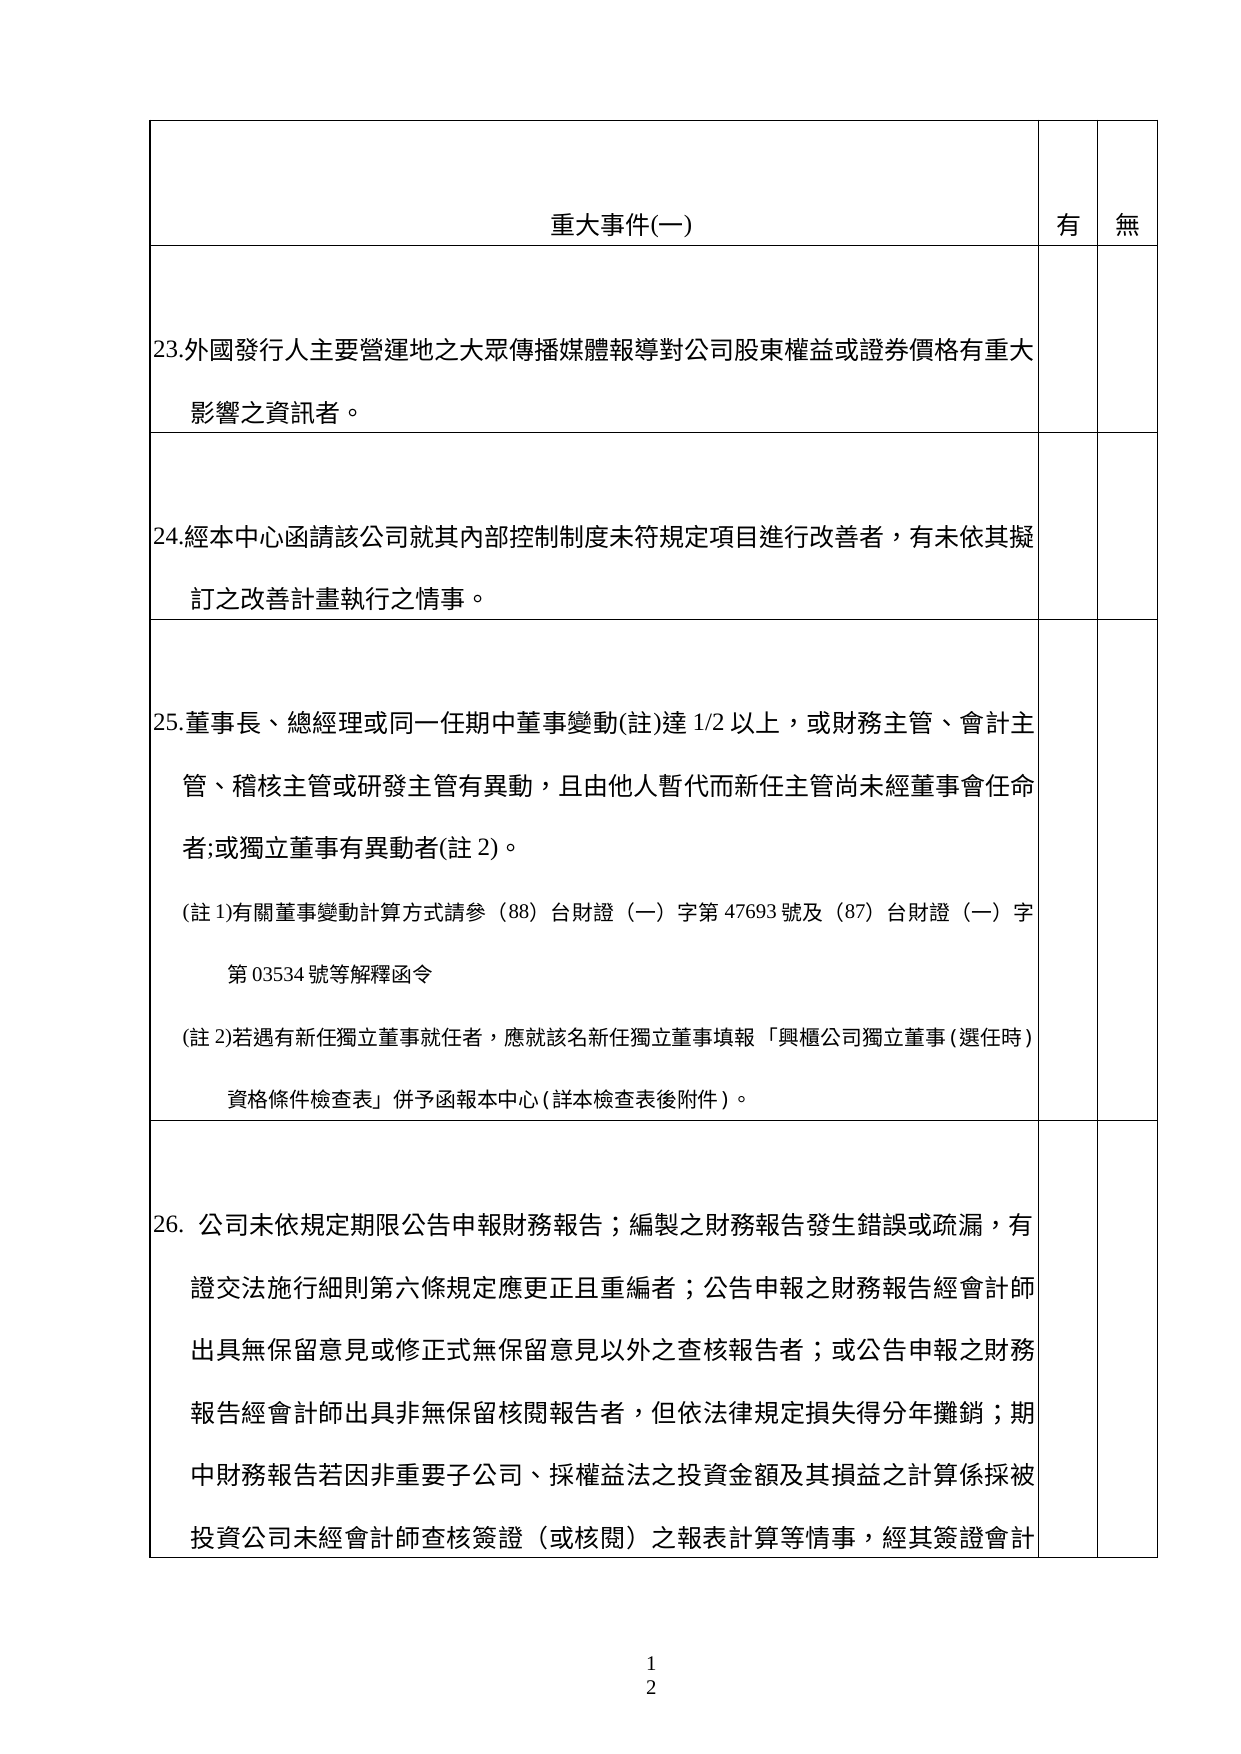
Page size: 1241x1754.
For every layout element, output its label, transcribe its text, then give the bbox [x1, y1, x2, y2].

table_cell [1039, 1121, 1097, 1557]
table_header 無 [1098, 121, 1157, 244]
table_cell [1098, 433, 1157, 618]
table_header 有 [1039, 121, 1097, 244]
table_cell [1039, 620, 1097, 1119]
table_cell 23.外國發行人主要營運地之大眾傳播媒體報導對公司股東權益或證券價格有重大影響之資訊者。 [151, 246, 1038, 432]
table_cell [1098, 1121, 1157, 1557]
table_header 重大事件(一) [151, 121, 1038, 244]
table_cell [1039, 246, 1097, 432]
table_cell [1098, 620, 1157, 1119]
table_cell [1098, 246, 1157, 432]
table_cell [1039, 433, 1097, 618]
table_cell 26. 公司未依規定期限公告申報財務報告；編製之財務報告發生錯誤或疏漏，有證交法施行細則第六條規定應更正且重編者；公告申報之財務報告經會計師出具無保留意見或修正式無保留意見以外之查核報告者；或公告申報之財務報告經會計師出具非無保留核閱報告者，但依法律規定損失得分年攤銷；期中財務報告若因非重要子公司、採權益法之投資金額及其損益之計算係採被投資公司未經會計師查核簽證（或核閱）之報表計算等情事，經其簽證會計 [151, 1121, 1038, 1557]
table_cell 24.經本中心函請該公司就其內部控制制度未符規定項目進行改善者，有未依其擬訂之改善計畫執行之情事。 [151, 433, 1038, 618]
table_cell 25.董事長、總經理或同一任期中董事變動(註)達1/2以上，或財務主管、會計主管、稽核主管或研發主管有異動，且由他人暫代而新任主管尚未經董事會任命者;或獨立董事有異動者(註2)。 (註1)有關董事變動計算方式請參（88）台財證（一）字第47693號及（87）台財證（一）字第03534號等解釋函令 (註2)若遇有新任獨立董事就任者，應就該名新任獨立董事填報「興櫃公司獨立董事(選任時)資格條件檢查表」併予函報本中心(詳本檢查表後附件)。 [151, 620, 1038, 1119]
